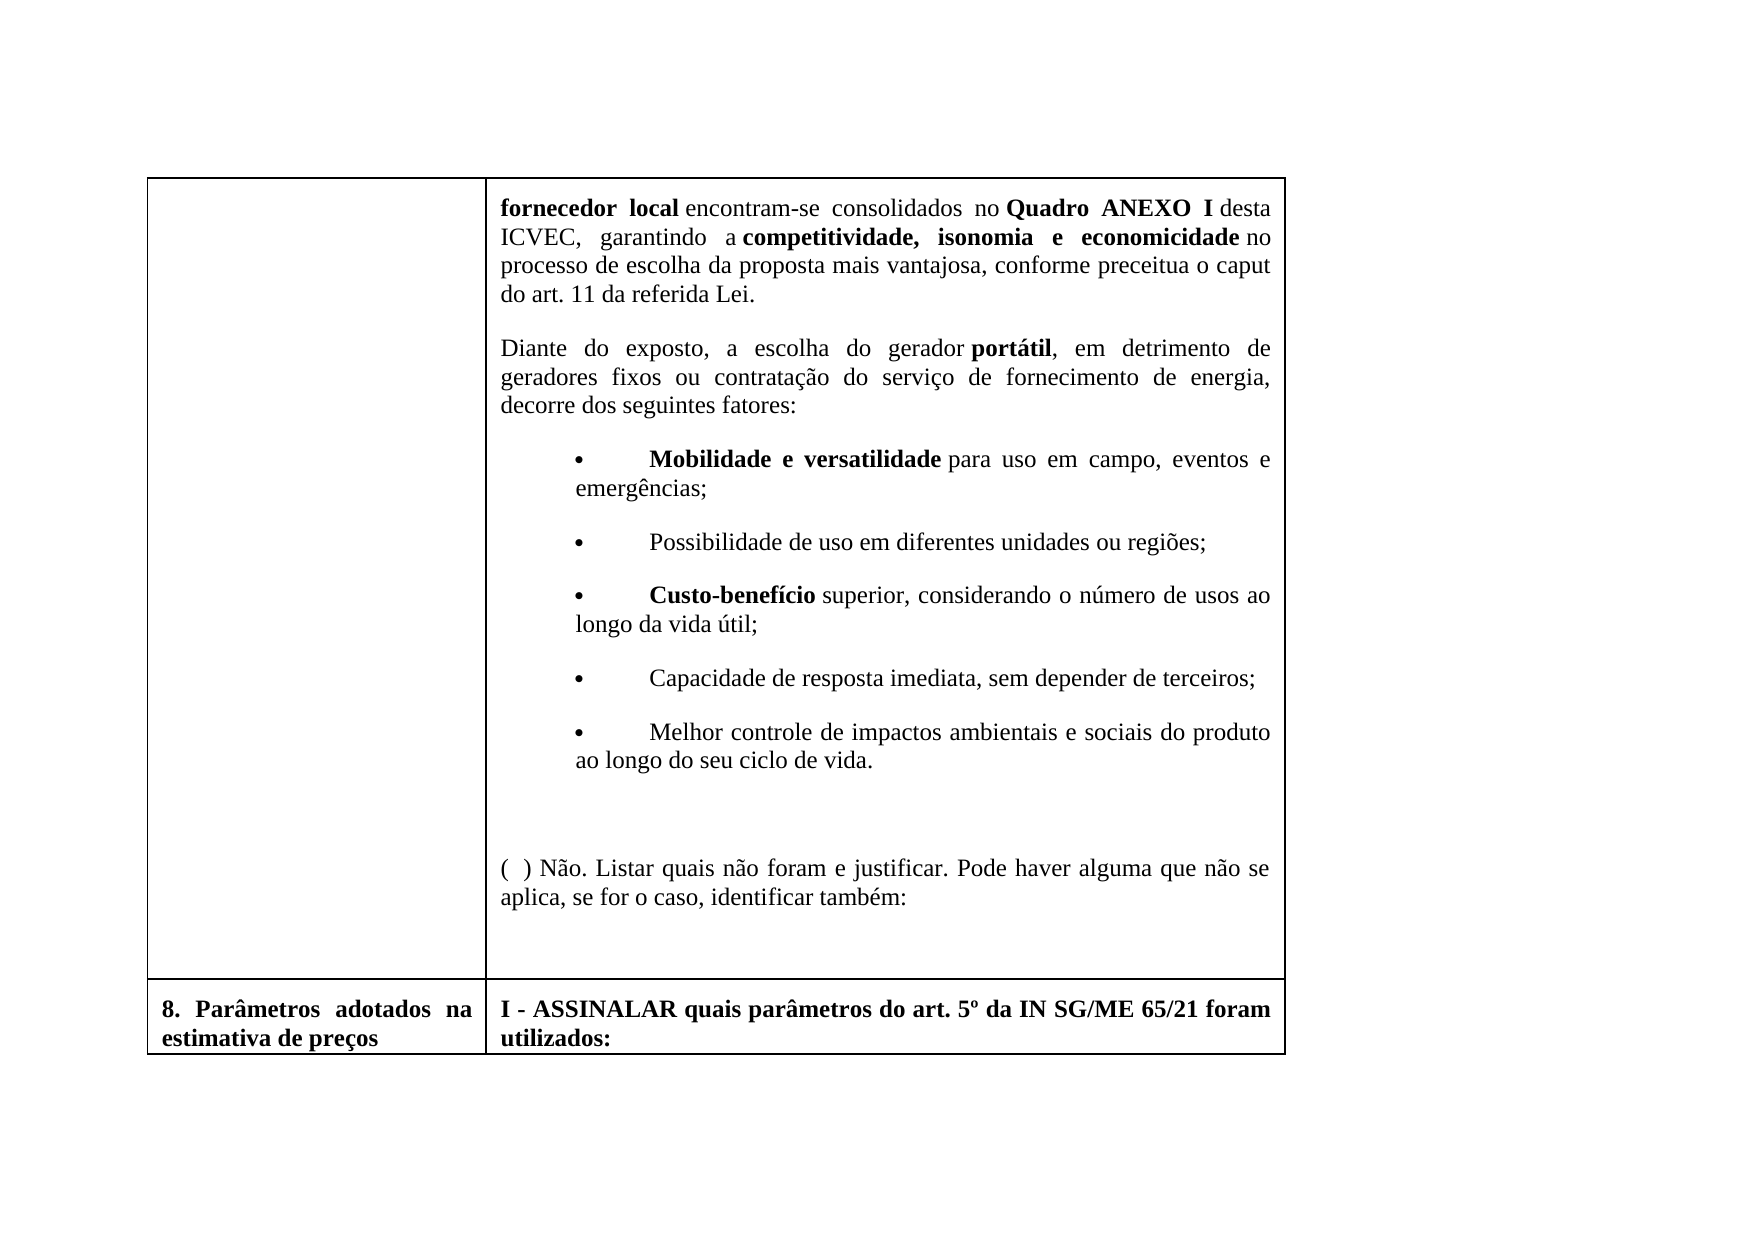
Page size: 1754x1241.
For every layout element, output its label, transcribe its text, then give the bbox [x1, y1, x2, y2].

table_cell fornecedor local encontram-se consolidados no Quadro ANEXO I desta ICVEC, garantindo a competitividade, isonomia e economicidade no processo de escolha da proposta mais vantajosa, conforme preceitua o caput do art. 11 da referida Lei. Diante do exposto, a escolha do gerador portátil, em detrimento de geradores fixos ou contratação do serviço de fornecimento de energia, decorre dos seguintes fatores: Mobilidade e versatilidade para uso em campo, eventos e emergências; Possibilidade de uso em diferentes unidades ou regiões; Custo-benefício superior, considerando o número de usos ao longo da vida útil; Capacidade de resposta imediata, sem depender de terceiros; Melhor controle de impactos ambientais e sociais do produto ao longo do seu ciclo de vida. ( ) Não. Listar quais não foram e justificar. Pode haver alguma que não se aplica, se for o caso, identificar também: [487, 179, 1284, 978]
table_cell 8. Parâmetros adotados na estimativa de preços [148, 980, 485, 1053]
table_cell I - ASSINALAR quais parâmetros do art. 5º da IN SG/ME 65/21 foram utilizados: [487, 980, 1284, 1053]
table_cell [148, 179, 485, 978]
